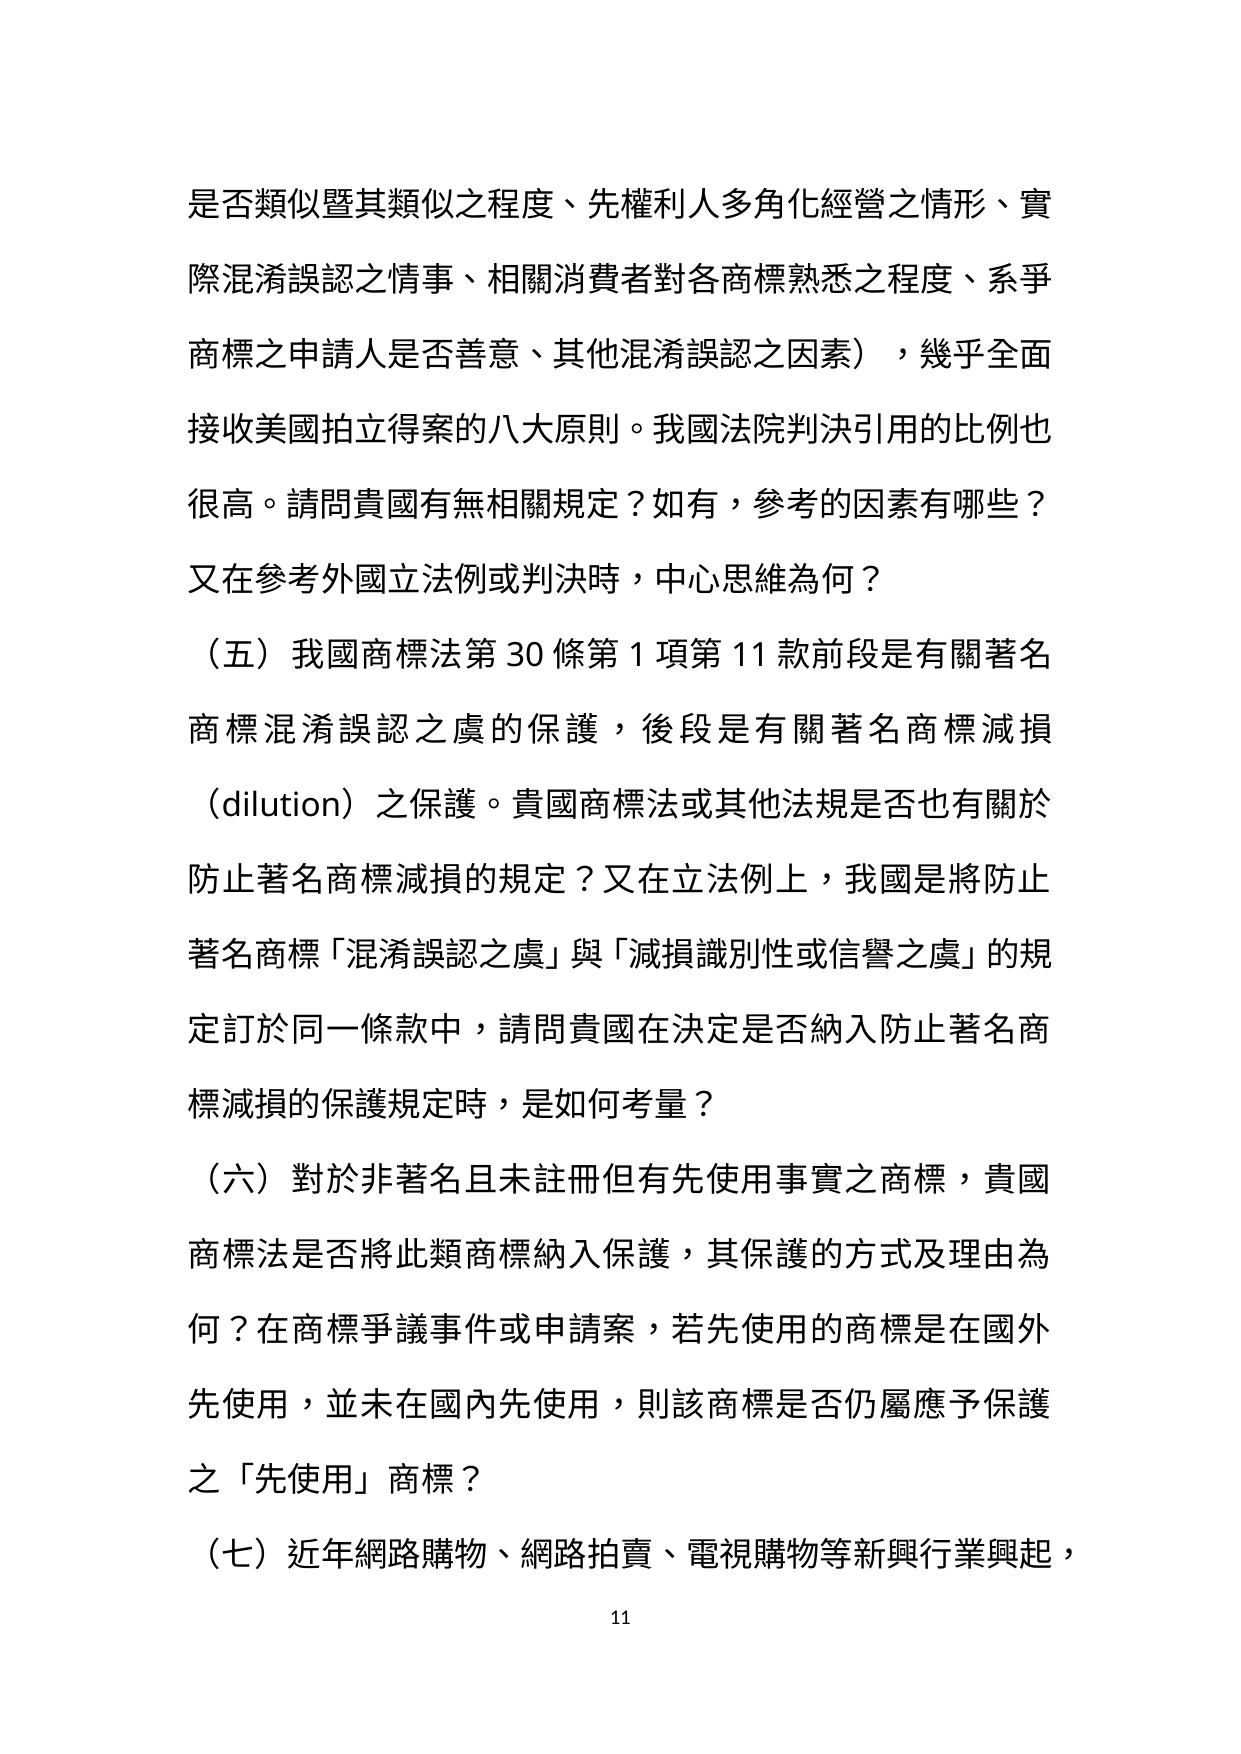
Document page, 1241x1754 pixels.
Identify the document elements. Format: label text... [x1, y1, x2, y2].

text （五）我國商標法第30條第1項第11款前段是有關著名商標混淆誤認之虞的保護，後段是有關著名商標減損（dilution）之保護。貴國商標法或其他法規是否也有關於防止著名商標減損的規定？又在立法例上，我國是將防止著名商標「混淆誤認之虞」與「減損識別性或信譽之虞」的規定訂於同一條款中，請問貴國在決定是否納入防止著名商標減損的保護規定時，是如何考量？ [187, 614, 1053, 1139]
text （七）近年網路購物、網路拍賣、電視購物等新興行業興起，貴國對於此類服務如何加以界定？其與指定使用於具體商品的註冊有何差異？二者間是否可能構成類似商品或服務？此時是否須參考其實際經營的業務？ [187, 1514, 1053, 1589]
text （六）對於非著名且未註冊但有先使用事實之商標，貴國商標法是否將此類商標納入保護，其保護的方式及理由為何？在商標爭議事件或申請案，若先使用的商標是在國外先使用，並未在國內先使用，則該商標是否仍屬應予保護之「先使用」商標？ [187, 1139, 1053, 1514]
text 是否類似暨其類似之程度、先權利人多角化經營之情形、實際混淆誤認之情事、相關消費者對各商標熟悉之程度、系爭商標之申請人是否善意、其他混淆誤認之因素），幾乎全面接收美國拍立得案的八大原則。我國法院判決引用的比例也很高。請問貴國有無相關規定？如有，參考的因素有哪些？又在參考外國立法例或判決時，中心思維為何？ [187, 164, 1053, 614]
